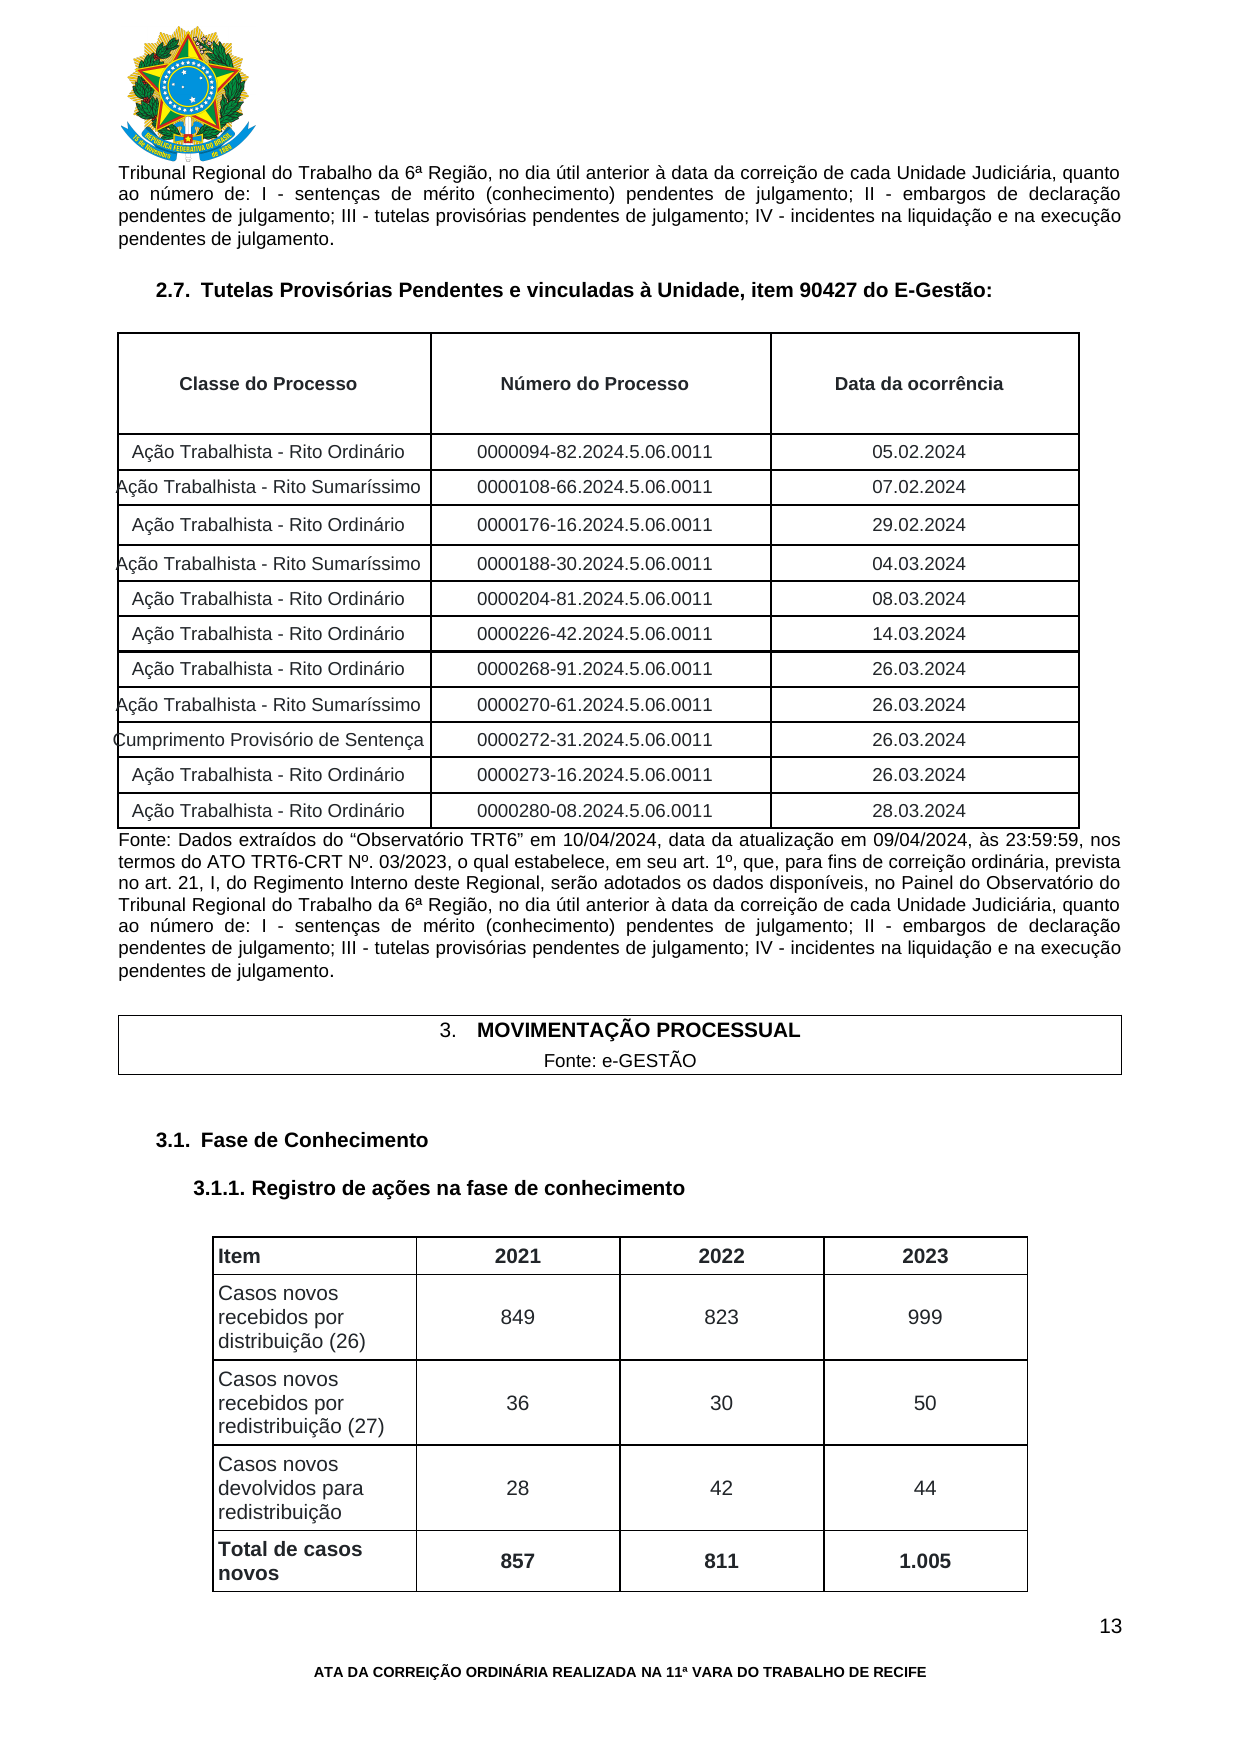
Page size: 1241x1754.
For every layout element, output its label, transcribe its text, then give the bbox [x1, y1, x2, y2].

table_cell 1.005 [825, 1583, 1027, 1591]
table_cell 811 [621, 1583, 823, 1591]
table_cell 857 [417, 1583, 619, 1591]
text Fonte: Dados extraídos do “Observatório TRT6” em 10/04/2024, data da atualização em 09/04/2024, às 23:59:59, nos termos do ATO TRT6-CRT Nº. 03/2023, o qual estabelece, em seu art. 1º, que, para fins de correição ordinária, prevista no art. 21, I, do Regimento Interno deste Regional, serão adotados os dados disponíveis, no Painel do Observatório do Tribunal Regional do Trabalho da 6ª Região, no dia útil anterior à data da correição de cada Unidade Judiciária, quanto ao número de: I - sentenças de mérito (conhecimento) pendentes de julgamento; II - embargos de declaração pendentes de julgamento; III - tutelas provisórias pendentes de julgamento; IV - incidentes na liquidação e na execução pendentes de julgamento. [118, 136, 1122, 163]
table_cell Total de casos novos [214, 1583, 416, 1591]
